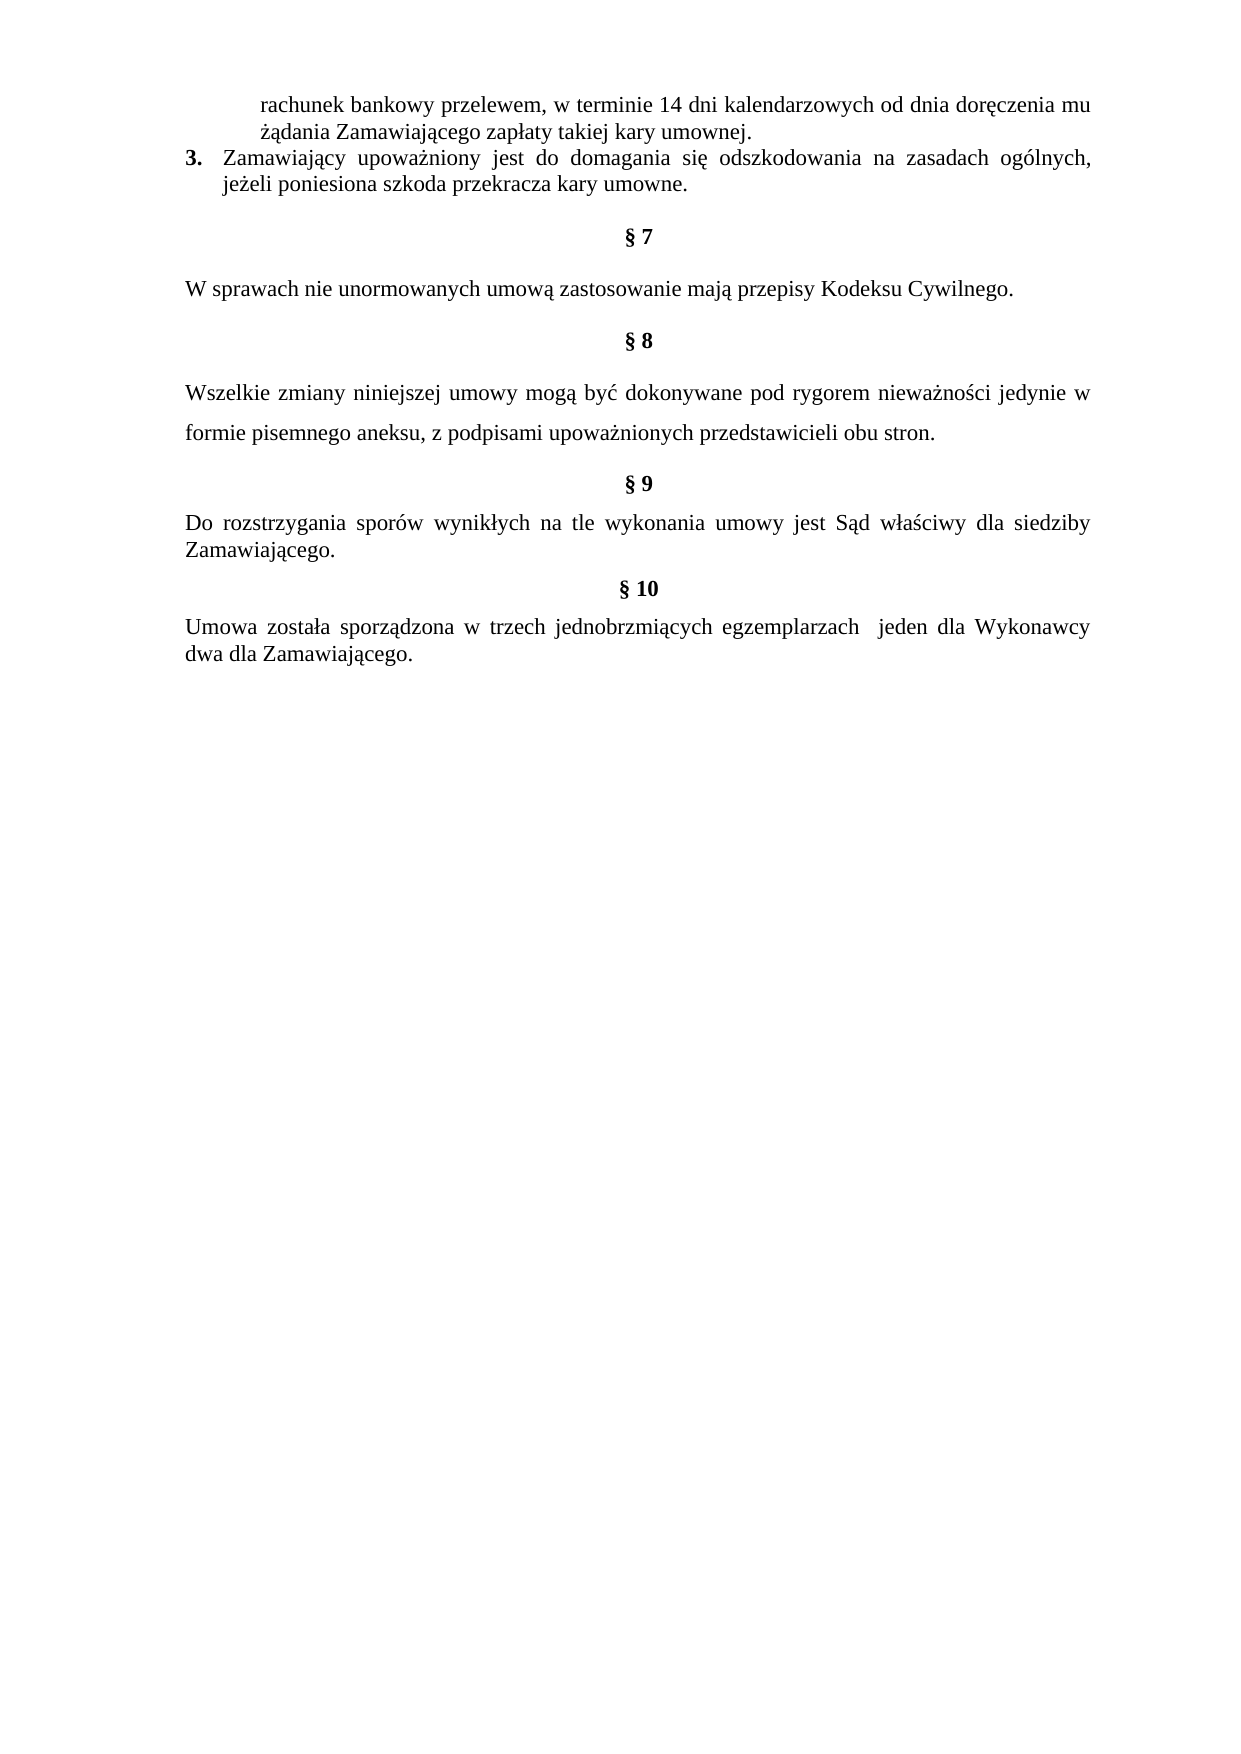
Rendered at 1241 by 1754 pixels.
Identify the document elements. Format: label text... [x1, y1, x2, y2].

list rachunek bankowy przelewem, w terminie 14 dni kalendarzowych od dnia doręczenia mu żądania Zamawiającego zapłaty takiej kary umownej. [223, 91, 1092, 144]
text Umowa została sporządzona w trzech jednobrzmiących egzemplarzach jeden dla Wykonawcy dwa dla Zamawiającego. [185, 613, 1092, 666]
list Zamawiający upoważniony jest do domagania się odszkodowania na zasadach ogólnych, jeżeli poniesiona szkoda przekracza kary umowne. [185, 144, 1092, 197]
text § 7 [185, 223, 1092, 249]
text Do rozstrzygania sporów wynikłych na tle wykonania umowy jest Sąd właściwy dla siedziby Zamawiającego. [185, 509, 1092, 562]
text § 9 [185, 471, 1092, 497]
text W sprawach nie unormowanych umową zastosowanie mają przepisy Kodeksu Cywilnego. [185, 275, 1092, 301]
text § 8 [185, 327, 1092, 353]
text Wszelkie zmiany niniejszej umowy mogą być dokonywane pod rygorem nieważności jedynie w formie pisemnego aneksu, z podpisami upoważnionych przedstawicieli obu stron. [185, 379, 1092, 445]
text § 10 [185, 574, 1092, 601]
